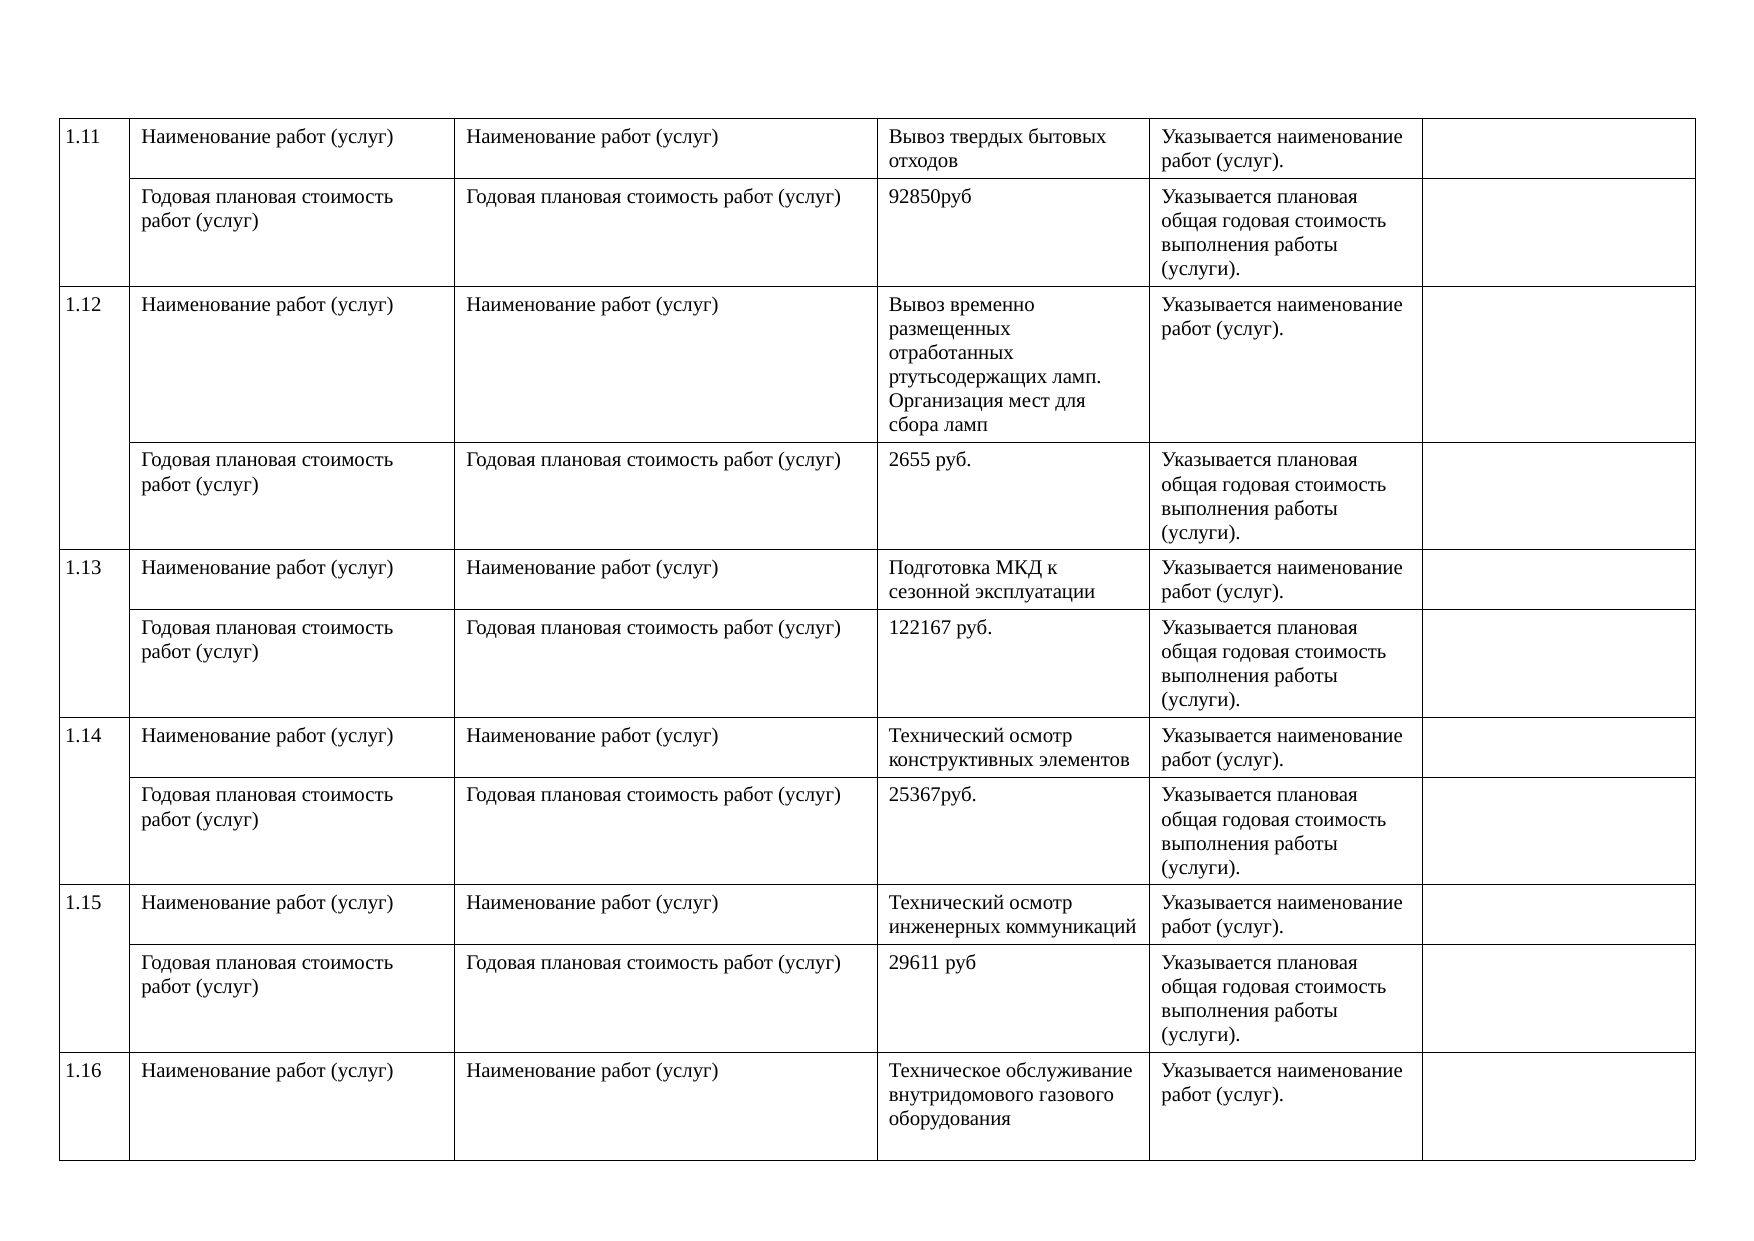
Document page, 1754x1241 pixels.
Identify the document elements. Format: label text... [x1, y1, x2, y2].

table_cell Наименование работ (услуг) [130, 119, 454, 178]
table_cell Наименование работ (услуг) [455, 287, 877, 442]
table_cell 1.16 [60, 1053, 129, 1160]
table_cell [1423, 945, 1695, 1052]
table_cell Наименование работ (услуг) [130, 1053, 454, 1160]
table_cell Годовая плановая стоимость работ (услуг) [455, 945, 877, 1052]
table_cell Указывается наименование работ (услуг). [1150, 1053, 1422, 1160]
table_cell Вывоз твердых бытовых отходов [878, 119, 1149, 178]
table_cell Наименование работ (услуг) [455, 1053, 877, 1160]
table_cell Годовая плановая стоимость работ (услуг) [455, 778, 877, 884]
table_cell Наименование работ (услуг) [455, 718, 877, 777]
table_cell Наименование работ (услуг) [130, 718, 454, 777]
table_cell Указывается наименование работ (услуг). [1150, 885, 1422, 944]
table_cell [1423, 1053, 1695, 1160]
table_cell Технический осмотр инженерных коммуникаций [878, 885, 1149, 944]
table_cell 92850руб [878, 179, 1149, 286]
table_cell [1423, 443, 1695, 549]
table_cell Наименование работ (услуг) [130, 885, 454, 944]
table_cell [1423, 718, 1695, 777]
table_cell Указывается плановая общая годовая стоимость выполнения работы (услуги). [1150, 610, 1422, 717]
table_cell [1423, 119, 1695, 178]
table_cell Годовая плановая стоимость работ (услуг) [130, 179, 454, 286]
table_cell Указывается наименование работ (услуг). [1150, 119, 1422, 178]
table_cell [1423, 550, 1695, 609]
table_cell Наименование работ (услуг) [130, 550, 454, 609]
table_cell Годовая плановая стоимость работ (услуг) [130, 443, 454, 549]
table_cell Указывается плановая общая годовая стоимость выполнения работы (услуги). [1150, 778, 1422, 884]
table_cell Указывается плановая общая годовая стоимость выполнения работы (услуги). [1150, 945, 1422, 1052]
table_cell Вывоз временно размещенных отработанных ртутьсодержащих ламп. Организация мест для сбора ламп [878, 287, 1149, 442]
table_cell 1.15 [60, 885, 129, 1052]
table_cell [1423, 610, 1695, 717]
table_cell Наименование работ (услуг) [455, 119, 877, 178]
table_cell 1.14 [60, 718, 129, 884]
table_cell Техническое обслуживание внутридомового газового оборудования [878, 1053, 1149, 1160]
table_cell Наименование работ (услуг) [455, 885, 877, 944]
table_cell [1423, 885, 1695, 944]
table_cell 1.12 [60, 287, 129, 549]
table_cell Наименование работ (услуг) [455, 550, 877, 609]
table_cell [1423, 287, 1695, 442]
table_cell Годовая плановая стоимость работ (услуг) [130, 945, 454, 1052]
table_cell Указывается наименование работ (услуг). [1150, 718, 1422, 777]
table_cell Подготовка МКД к сезонной эксплуатации [878, 550, 1149, 609]
table_cell 122167 руб. [878, 610, 1149, 717]
table_cell [1423, 778, 1695, 884]
table_cell Технический осмотр конструктивных элементов [878, 718, 1149, 777]
table_cell Указывается плановая общая годовая стоимость выполнения работы (услуги). [1150, 179, 1422, 286]
table_cell 29611 руб [878, 945, 1149, 1052]
table_cell Указывается наименование работ (услуг). [1150, 550, 1422, 609]
table_cell Годовая плановая стоимость работ (услуг) [130, 610, 454, 717]
table_cell 1.13 [60, 550, 129, 717]
table_cell Указывается наименование работ (услуг). [1150, 287, 1422, 442]
table_cell 25367руб. [878, 778, 1149, 884]
table_cell Годовая плановая стоимость работ (услуг) [455, 443, 877, 549]
table_cell 1.11 [60, 119, 129, 286]
table_cell Указывается плановая общая годовая стоимость выполнения работы (услуги). [1150, 443, 1422, 549]
table_cell [1423, 179, 1695, 286]
table_cell Годовая плановая стоимость работ (услуг) [455, 179, 877, 286]
table_cell Наименование работ (услуг) [130, 287, 454, 442]
table_cell Годовая плановая стоимость работ (услуг) [455, 610, 877, 717]
table_cell Годовая плановая стоимость работ (услуг) [130, 778, 454, 884]
table_cell 2655 руб. [878, 443, 1149, 549]
